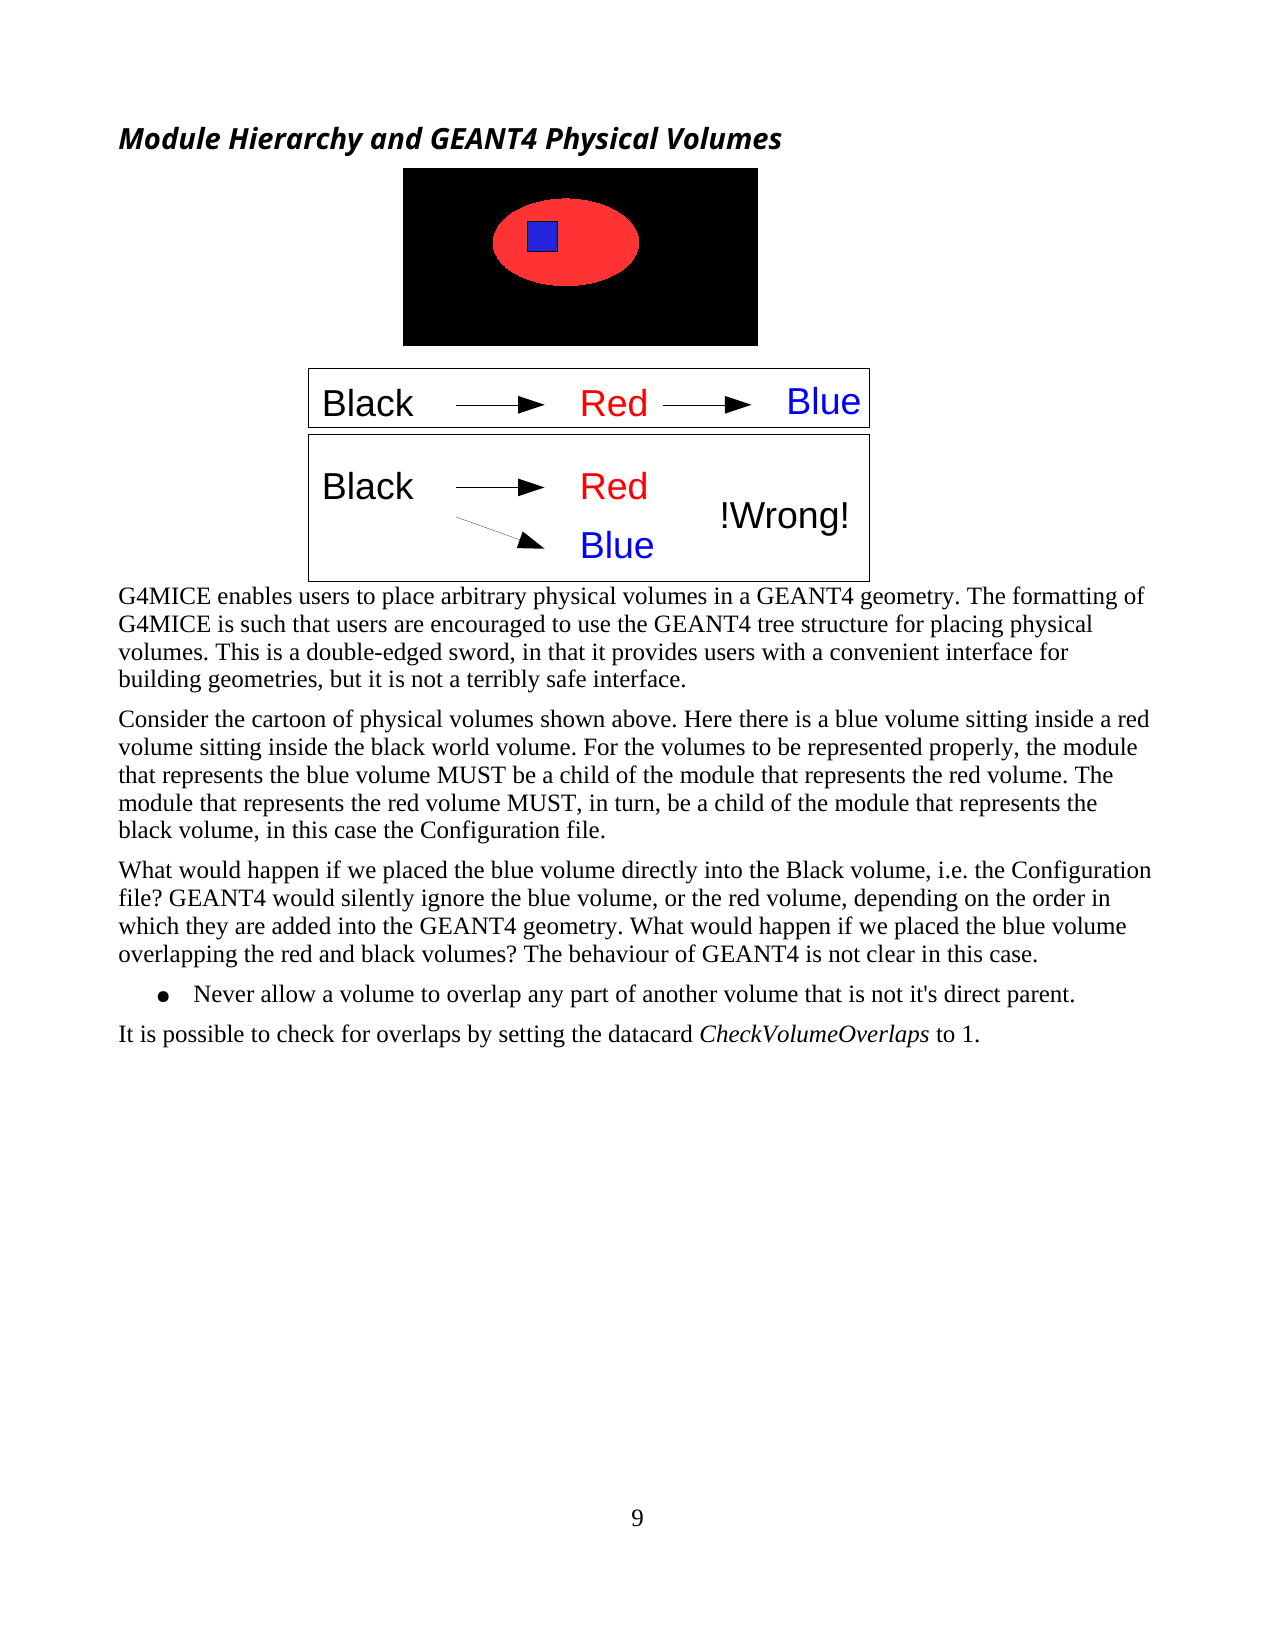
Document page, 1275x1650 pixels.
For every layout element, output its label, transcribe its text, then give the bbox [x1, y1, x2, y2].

list Never allow a volume to overlap any part of another volume that is not it's direct parent. [156, 980, 1157, 1008]
subtitle Module Hierarchy and GEANT4 Physical Volumes [118, 118, 1157, 158]
text It is possible to check for overlaps by setting the datacard CheckVolumeOverlaps to 1. [118, 1020, 1157, 1048]
text G4MICE enables users to place arbitrary physical volumes in a GEANT4 geometry. The formatting of G4MICE is such that users are encouraged to use the GEANT4 tree structure for placing physical volumes. This is a double-edged sword, in that it provides users with a convenient interface for building geometries, but it is not a terribly safe interface. [118, 170, 1157, 693]
text Consider the cartoon of physical volumes shown above. Here there is a blue volume sitting inside a red volume sitting inside the black world volume. For the volumes to be represented properly, the module that represents the blue volume MUST be a child of the module that represents the red volume. The module that represents the red volume MUST, in turn, be a child of the module that represents the black volume, in this case the Configuration file. [118, 706, 1157, 844]
text What would happen if we placed the blue volume directly into the Black volume, i.e. the Configuration file? GEANT4 would silently ignore the blue volume, or the red volume, depending on the order in which they are added into the GEANT4 geometry. What would happen if we placed the blue volume overlapping the red and black volumes? The behaviour of GEANT4 is not clear in this case. [118, 857, 1157, 967]
